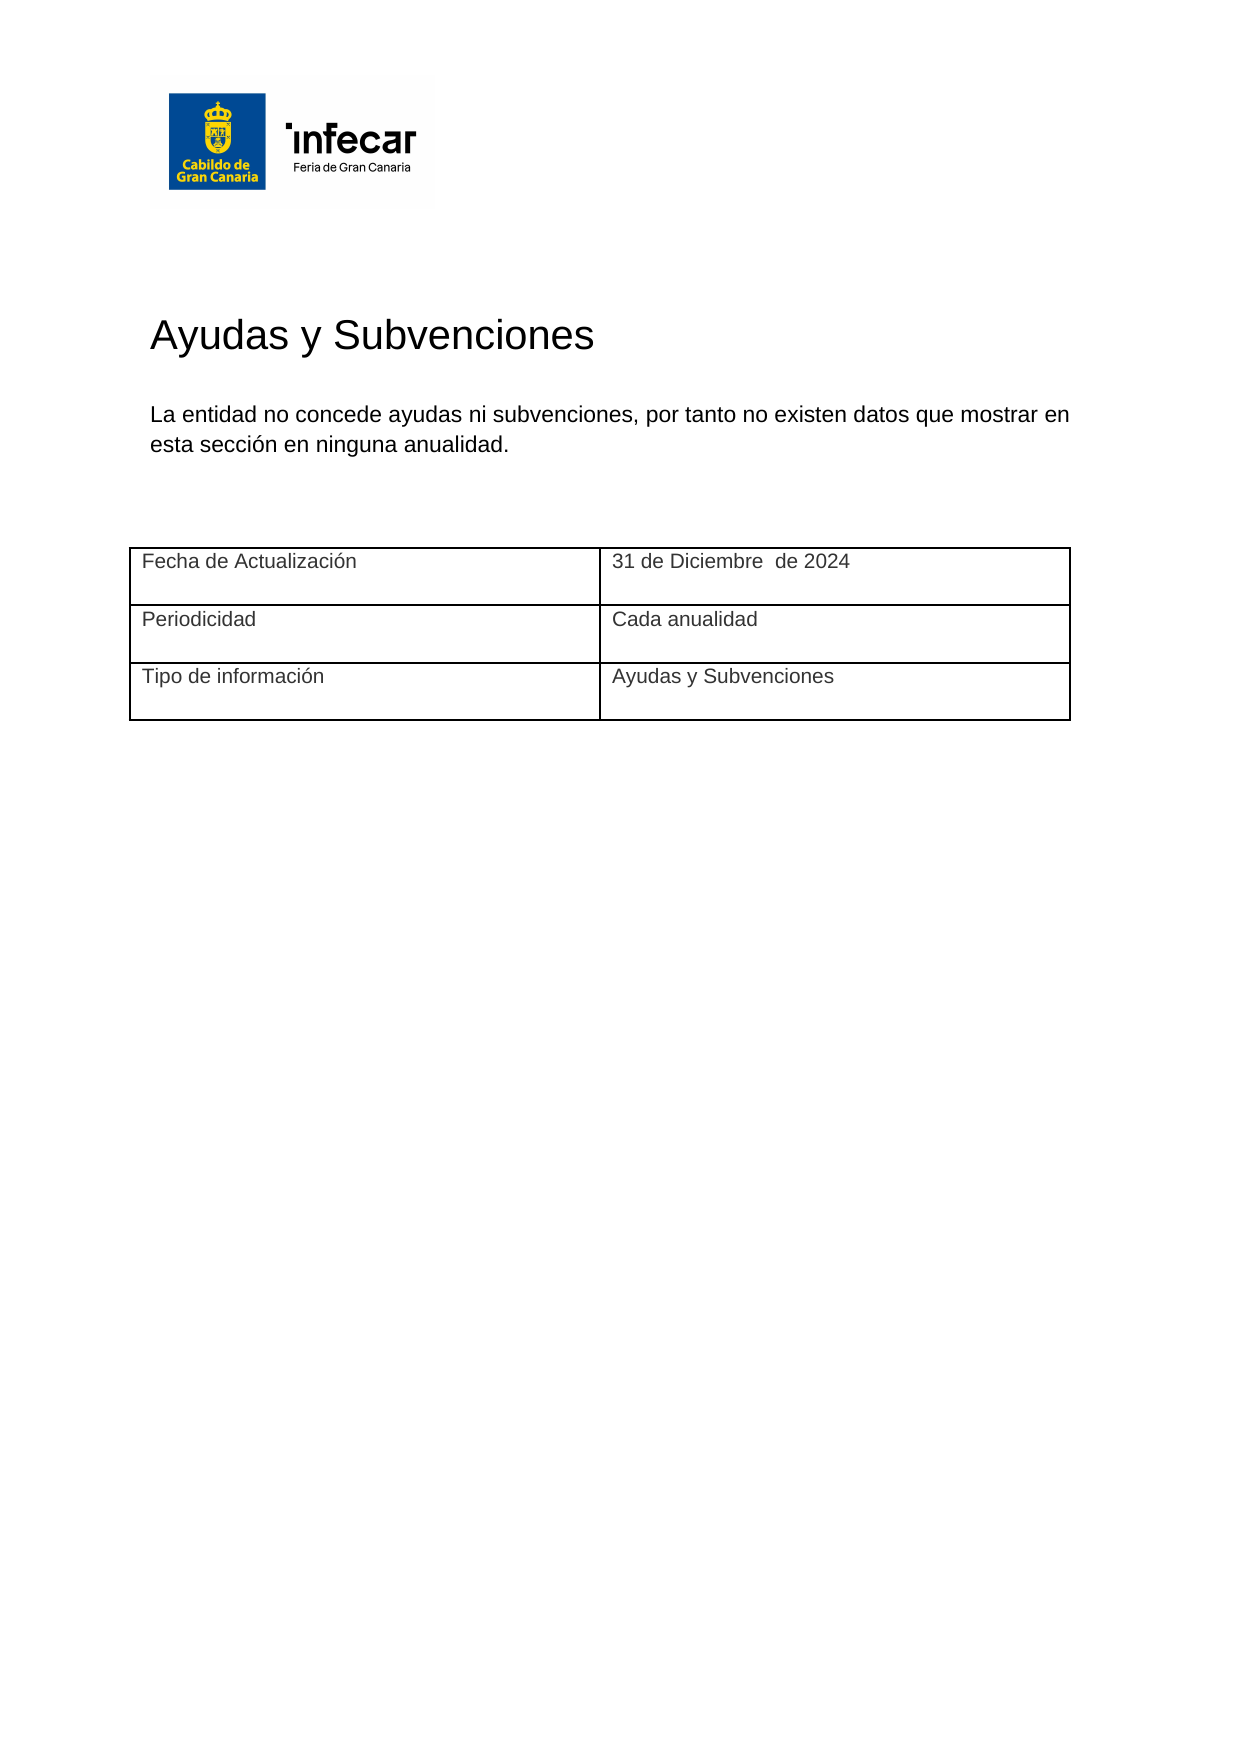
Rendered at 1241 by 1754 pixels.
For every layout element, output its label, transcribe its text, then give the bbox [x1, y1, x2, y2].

picture [150, 75, 435, 209]
text La entidad no concede ayudas ni subvenciones, por tanto no existen datos que mostrar en esta sección en ninguna anualidad. [150, 401, 1090, 458]
subtitle Ayudas y Subvenciones [150, 311, 1090, 358]
table_header 31 de Diciembre de 2024 [601, 549, 1069, 604]
table_cell Cada anualidad [601, 606, 1069, 662]
table_cell Periodicidad [131, 606, 599, 662]
table_header Fecha de Actualización [131, 549, 599, 604]
table_cell Ayudas y Subvenciones [601, 664, 1069, 719]
table_cell Tipo de información [131, 664, 599, 719]
